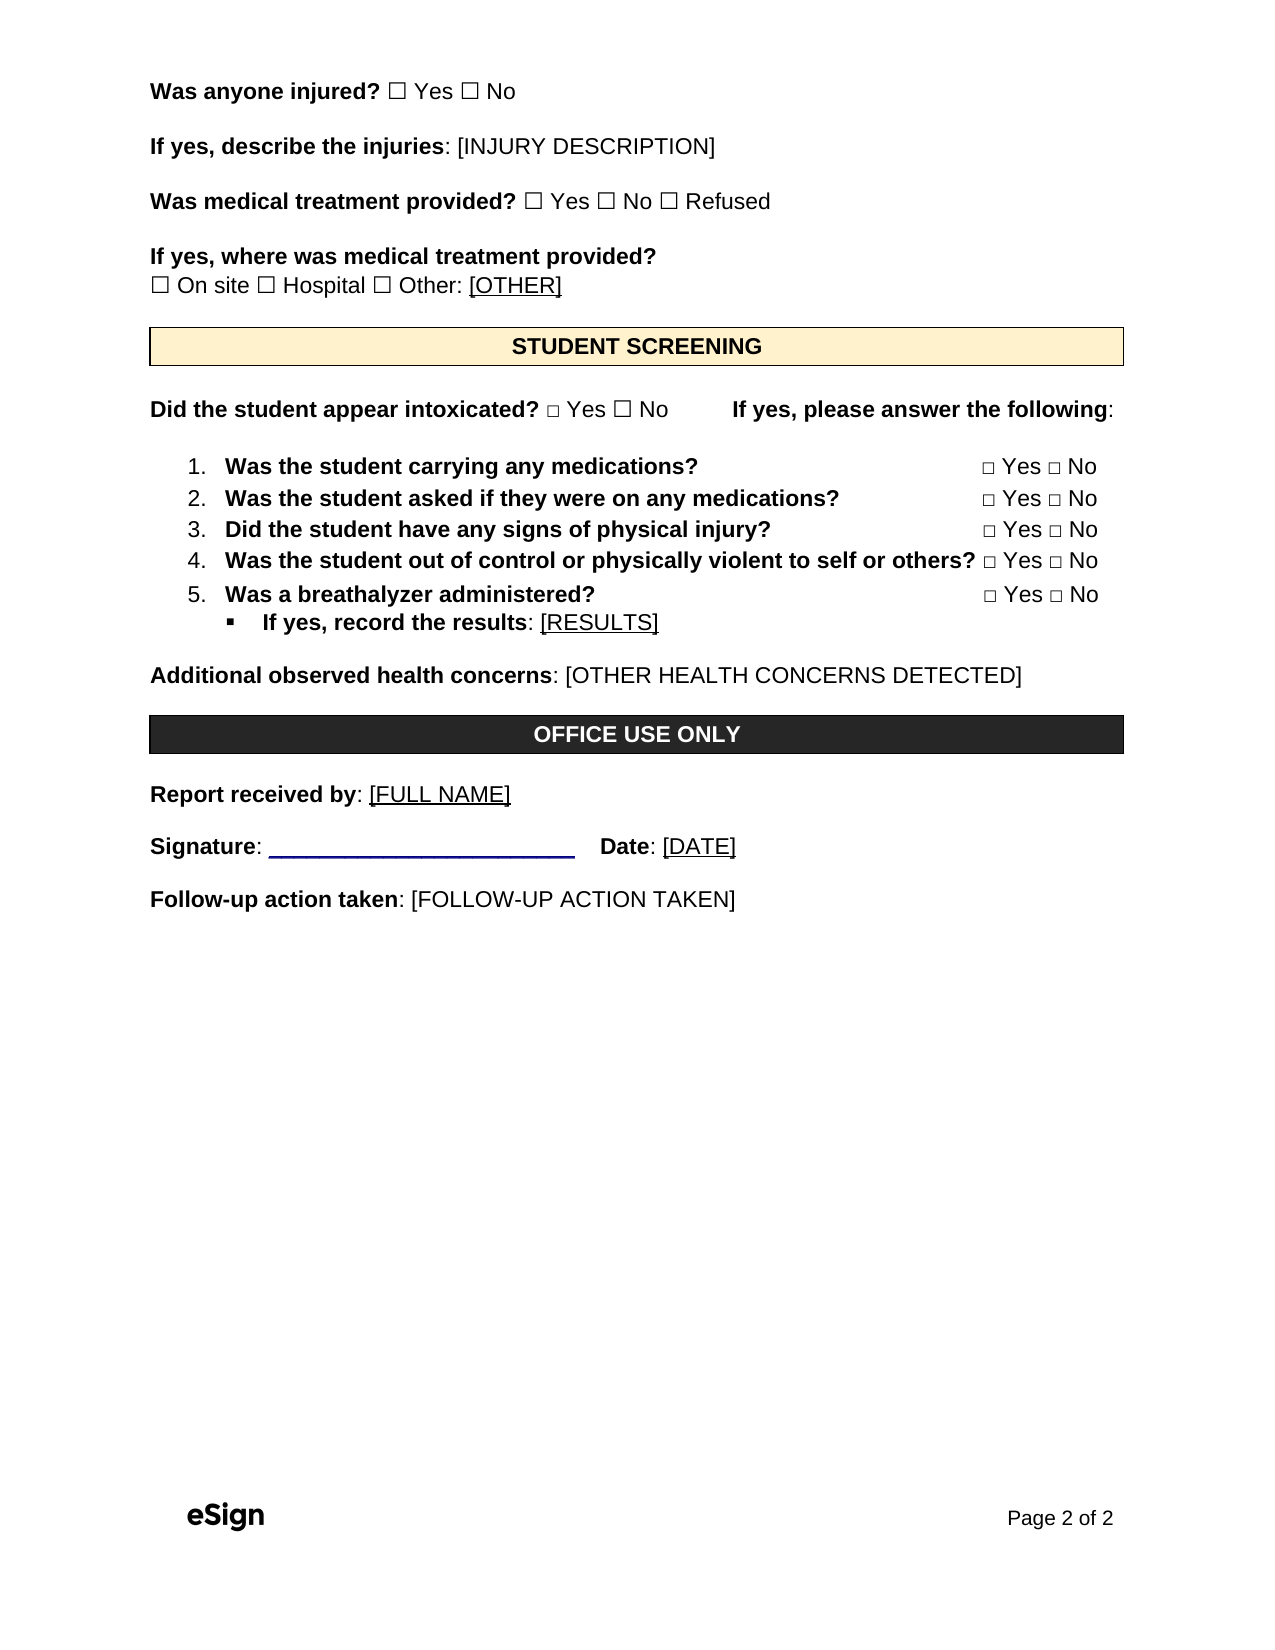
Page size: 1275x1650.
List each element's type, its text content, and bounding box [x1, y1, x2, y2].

list Report received by: [FULL NAME] [150, 781, 1125, 807]
list Did the student have any signs of physical injury? ☐ Yes ☐ No [187, 513, 1125, 544]
text ☐ On site ☐ Hospital ☐ Other: [OTHER] [150, 269, 1125, 301]
list Was the student carrying any medications? ☐ Yes ☐ No [187, 450, 1125, 481]
list If yes, record the results: [RESULTS] [225, 609, 1125, 636]
table_header OFFICE USE ONLY [151, 716, 1123, 753]
list Signature: ________________________ Date: [DATE] [150, 833, 1125, 859]
list Was the student out of control or physically violent to self or others? ☐ Yes ☐ No [187, 544, 1125, 575]
text Was medical treatment provided? ☐ Yes ☐ No ☐ Refused [150, 185, 1125, 217]
text Additional observed health concerns: [OTHER HEALTH CONCERNS DETECTED] [150, 662, 1125, 688]
text Did the student appear intoxicated? ☐ Yes ☐ No If yes, please answer the following: [150, 393, 1125, 424]
table_header STUDENT SCREENING [151, 328, 1123, 365]
list Was a breathalyzer administered? ☐ Yes ☐ No [187, 575, 1125, 609]
text If yes, where was medical treatment provided? [150, 243, 1125, 269]
list Was the student asked if they were on any medications? ☐ Yes ☐ No [187, 481, 1125, 513]
list Follow-up action taken: [FOLLOW-UP ACTION TAKEN] [150, 859, 1125, 912]
text Was anyone injured? ☐ Yes ☐ No [150, 75, 1125, 106]
text If yes, describe the injuries: [INJURY DESCRIPTION] [150, 133, 1125, 159]
